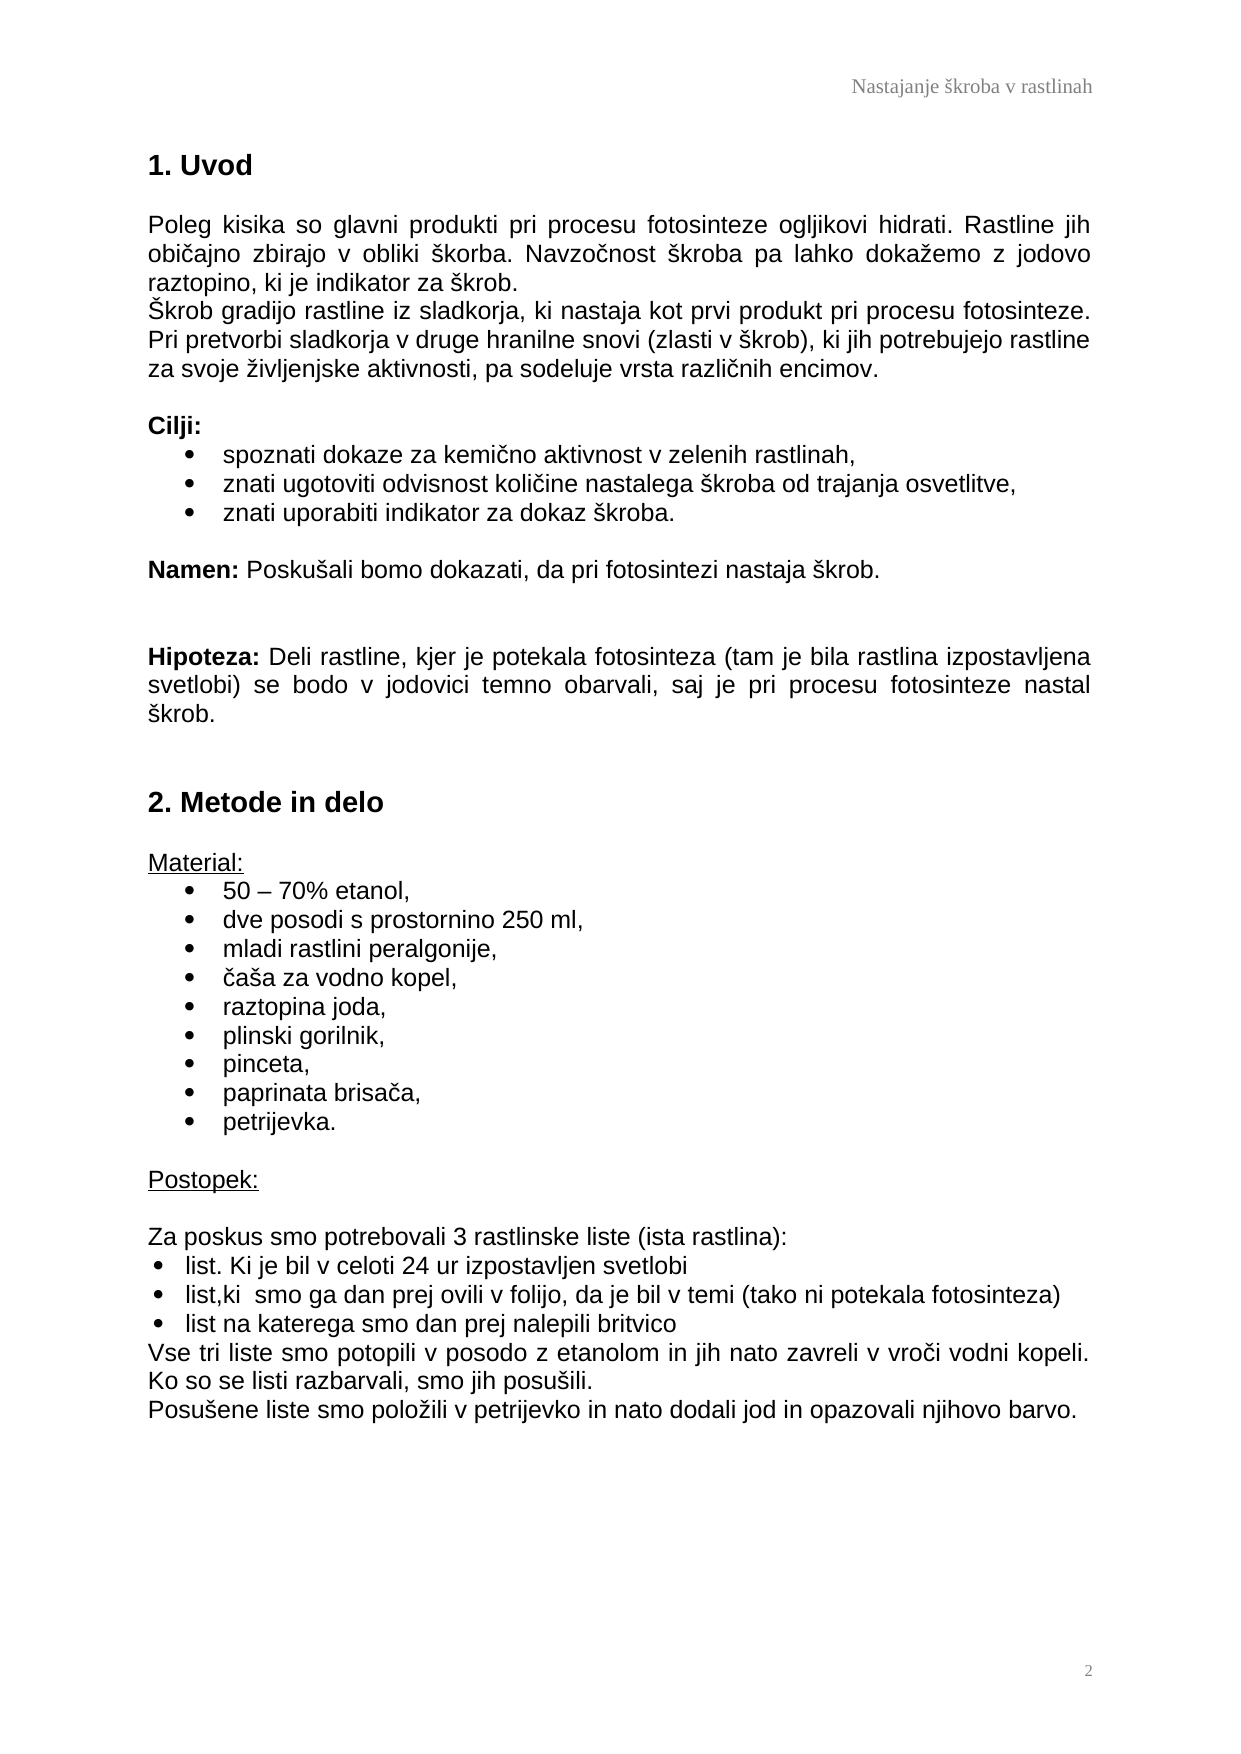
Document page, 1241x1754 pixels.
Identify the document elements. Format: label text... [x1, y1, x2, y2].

text Škrob gradijo rastline iz sladkorja, ki nastaja kot prvi produkt pri procesu fotosinteze. Pri pretvorbi sladkorja v druge hranilne snovi (zlasti v škrob), ki jih potrebujejo rastline za svoje življenjske aktivnosti, pa sodeluje vrsta različnih encimov. [148, 296, 1092, 382]
text Vse tri liste smo potopili v posodo z etanolom in jih nato zavreli v vroči vodni kopeli. Ko so se listi razbarvali, smo jih posušili. [148, 1338, 1092, 1395]
list petrijevka. [185, 1107, 1092, 1136]
list znati uporabiti indikator za dokaz škroba. [185, 498, 1092, 527]
text Cilji: [148, 411, 1092, 440]
list dve posodi s prostornino 250 ml, [185, 905, 1092, 934]
text 2. Metode in delo [148, 785, 1092, 819]
text 1. Uvod [148, 148, 1092, 181]
list čaša za vodno kopel, [185, 963, 1092, 992]
text Postopek: [148, 1165, 1092, 1193]
text Za poskus smo potrebovali 3 rastlinske liste (ista rastlina): [148, 1222, 1092, 1251]
list mladi rastlini peralgonije, [185, 934, 1092, 963]
list list na katerega smo dan prej nalepili britvico [154, 1309, 1092, 1338]
list spoznati dokaze za kemično aktivnost v zelenih rastlinah, [185, 440, 1092, 469]
text Namen: Poskušali bomo dokazati, da pri fotosintezi nastaja škrob. [148, 555, 1092, 584]
list list. Ki je bil v celoti 24 ur izpostavljen svetlobi [154, 1251, 1092, 1280]
list plinski gorilnik, [185, 1021, 1092, 1049]
text Material: [148, 848, 1092, 876]
list paprinata brisača, [185, 1078, 1092, 1107]
list 50 – 70% etanol, [185, 876, 1092, 905]
text Hipoteza: Deli rastline, kjer je potekala fotosinteza (tam je bila rastlina izpostavljena svetlobi) se bodo v jodovici temno obarvali, saj je pri procesu fotosinteze nastal škrob. [148, 642, 1092, 728]
text Posušene liste smo položili v petrijevko in nato dodali jod in opazovali njihovo barvo. [148, 1395, 1092, 1424]
text Poleg kisika so glavni produkti pri procesu fotosinteze ogljikovi hidrati. Rastline jih običajno zbirajo v obliki škorba. Navzočnost škroba pa lahko dokažemo z jodovo raztopino, ki je indikator za škrob. [148, 210, 1092, 296]
list znati ugotoviti odvisnost količine nastalega škroba od trajanja osvetlitve, [185, 469, 1092, 498]
list raztopina joda, [185, 992, 1092, 1021]
list pinceta, [185, 1049, 1092, 1078]
list list,ki smo ga dan prej ovili v folijo, da je bil v temi (tako ni potekala fotosinteza) [154, 1280, 1092, 1309]
